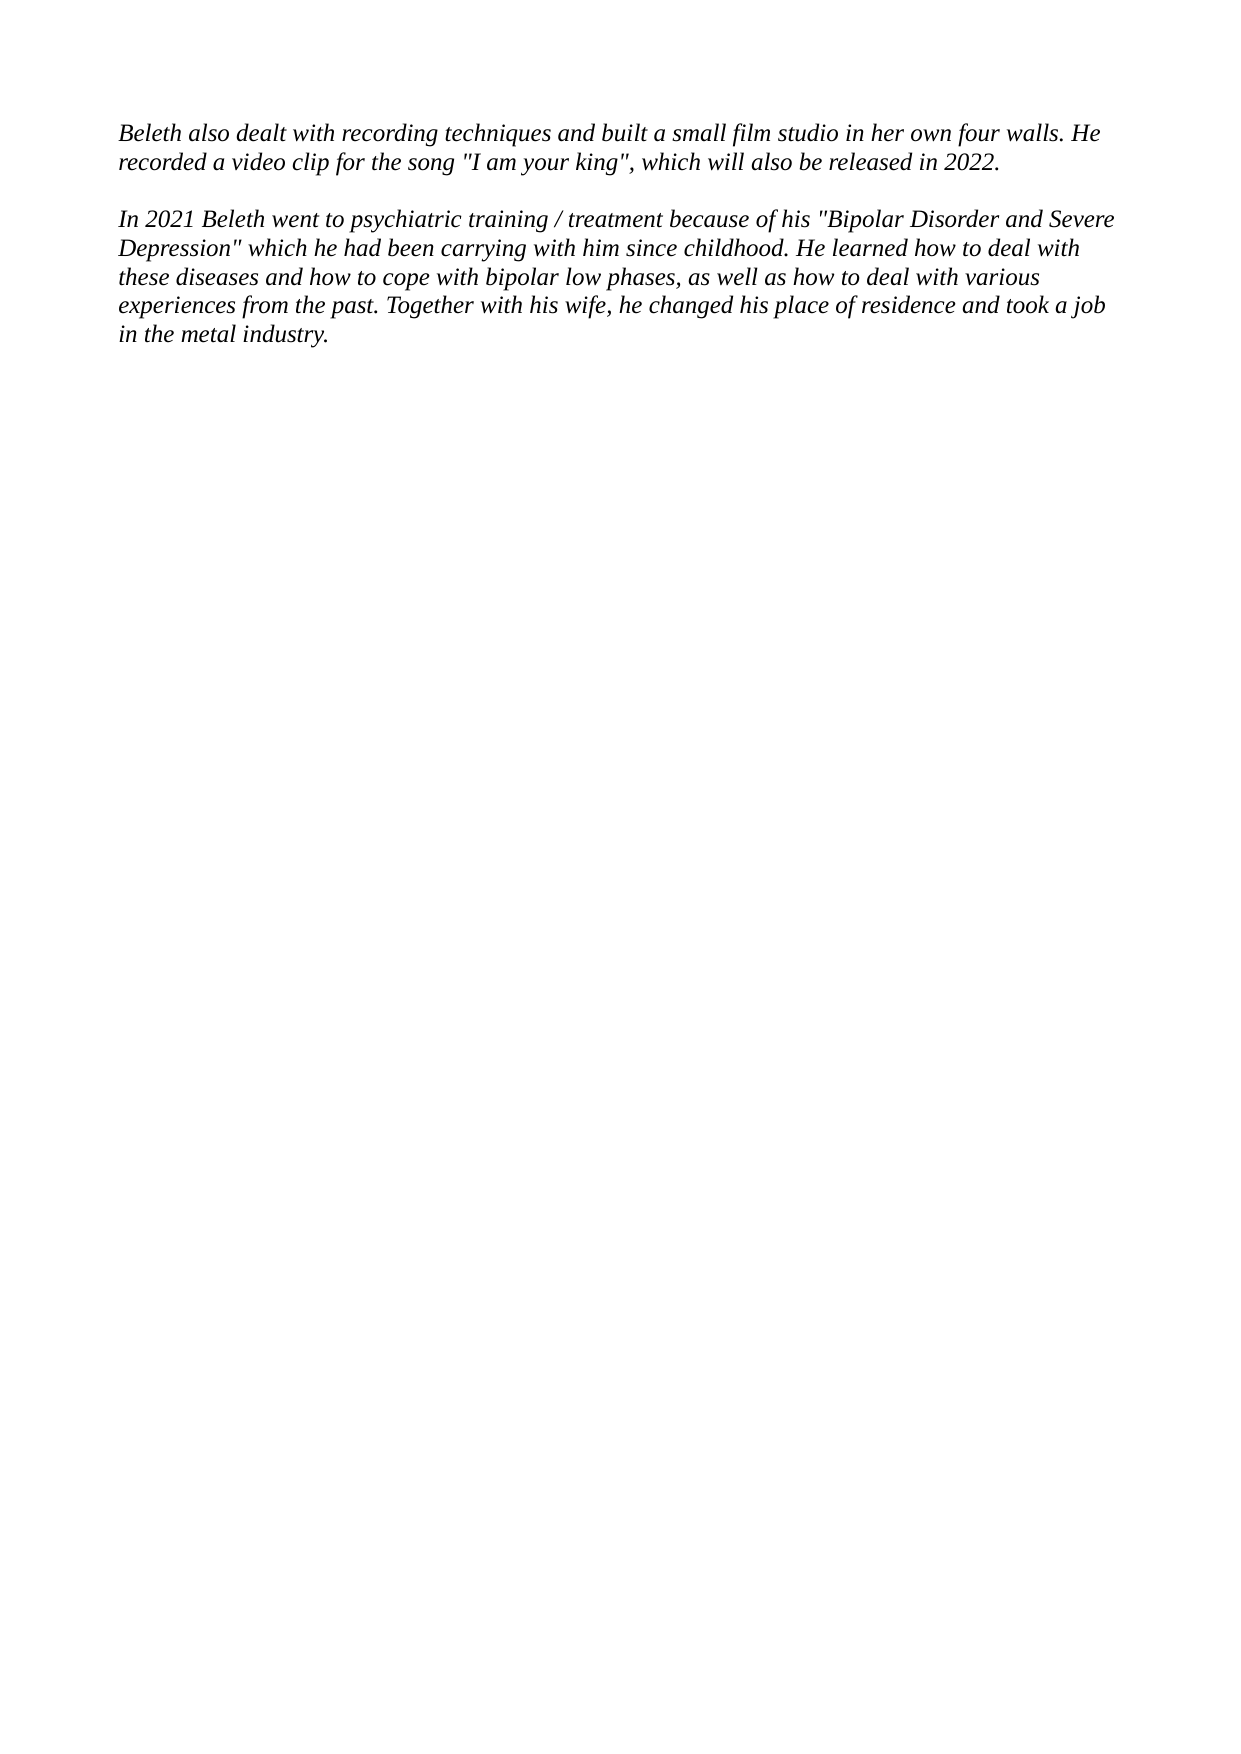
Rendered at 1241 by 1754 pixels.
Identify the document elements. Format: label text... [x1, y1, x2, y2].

text Beleth also dealt with recording techniques and built a small film studio in her own four walls. He recorded a video clip for the song "I am your king", which will also be released in 2022. In 2021 Beleth went to psychiatric training / treatment because of his "Bipolar Disorder and Severe Depression" which he had been carrying with him since childhood. He learned how to deal with these diseases and how to cope with bipolar low phases, as well as how to deal with various experiences from the past. Together with his wife, he changed his place of residence and took a job in the metal industry. [118, 118, 1122, 348]
